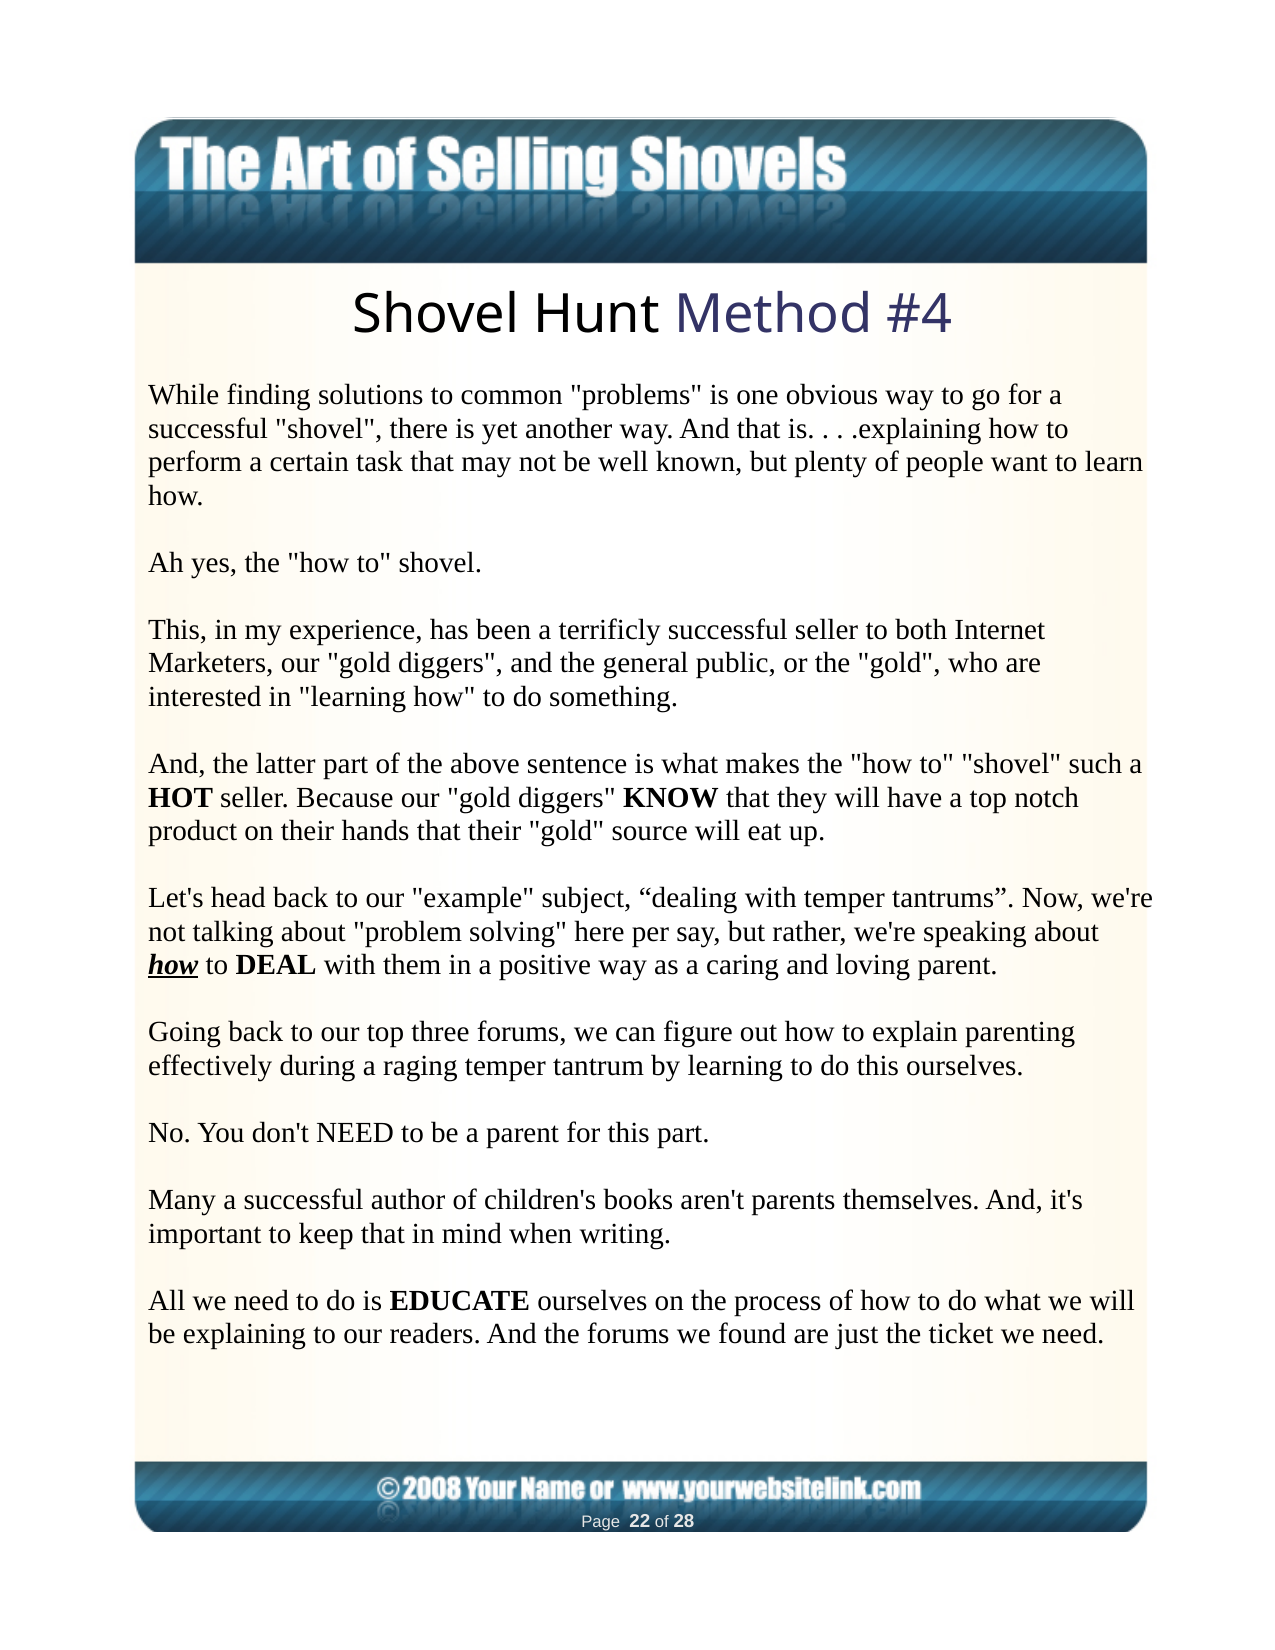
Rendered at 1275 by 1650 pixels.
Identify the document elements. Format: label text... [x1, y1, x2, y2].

text Ah yes, the "how to" shovel. [148, 545, 1157, 578]
text All we need to do is EDUCATE ourselves on the process of how to do what we will be explaining to our readers. And the forums we found are just the ticket we need. [148, 1283, 1157, 1350]
text No. You don't NEED to be a parent for this part. [148, 1115, 1157, 1149]
text Let's head back to our "example" subject, “dealing with temper tantrums”. Now, we're not talking about "problem solving" here per say, but rather, we're speaking about how to DEAL with them in a positive way as a caring and loving parent. [148, 880, 1157, 981]
text While finding solutions to common "problems" is one obvious way to go for a successful "shovel", there is yet another way. And that is. . . .explaining how to perform a certain task that may not be well known, but plenty of people want to learn how. [148, 377, 1157, 511]
text And, the latter part of the above sentence is what makes the "how to" "shovel" such a HOT seller. Because our "gold diggers" KNOW that they will have a top notch product on their hands that their "gold" source will eat up. [148, 746, 1157, 847]
picture [118, 117, 1157, 1532]
text Going back to our top three forums, we can figure out how to explain parenting effectively during a raging temper tantrum by learning to do this ourselves. [148, 1014, 1157, 1082]
text Many a successful author of children's books aren't parents themselves. And, it's important to keep that in mind when writing. [148, 1182, 1157, 1249]
text Shovel Hunt Method #4 [148, 275, 1157, 348]
text This, in my experience, has been a terrificly successful seller to both Internet Marketers, our "gold diggers", and the general public, or the "gold", who are interested in "learning how" to do something. [148, 612, 1157, 713]
